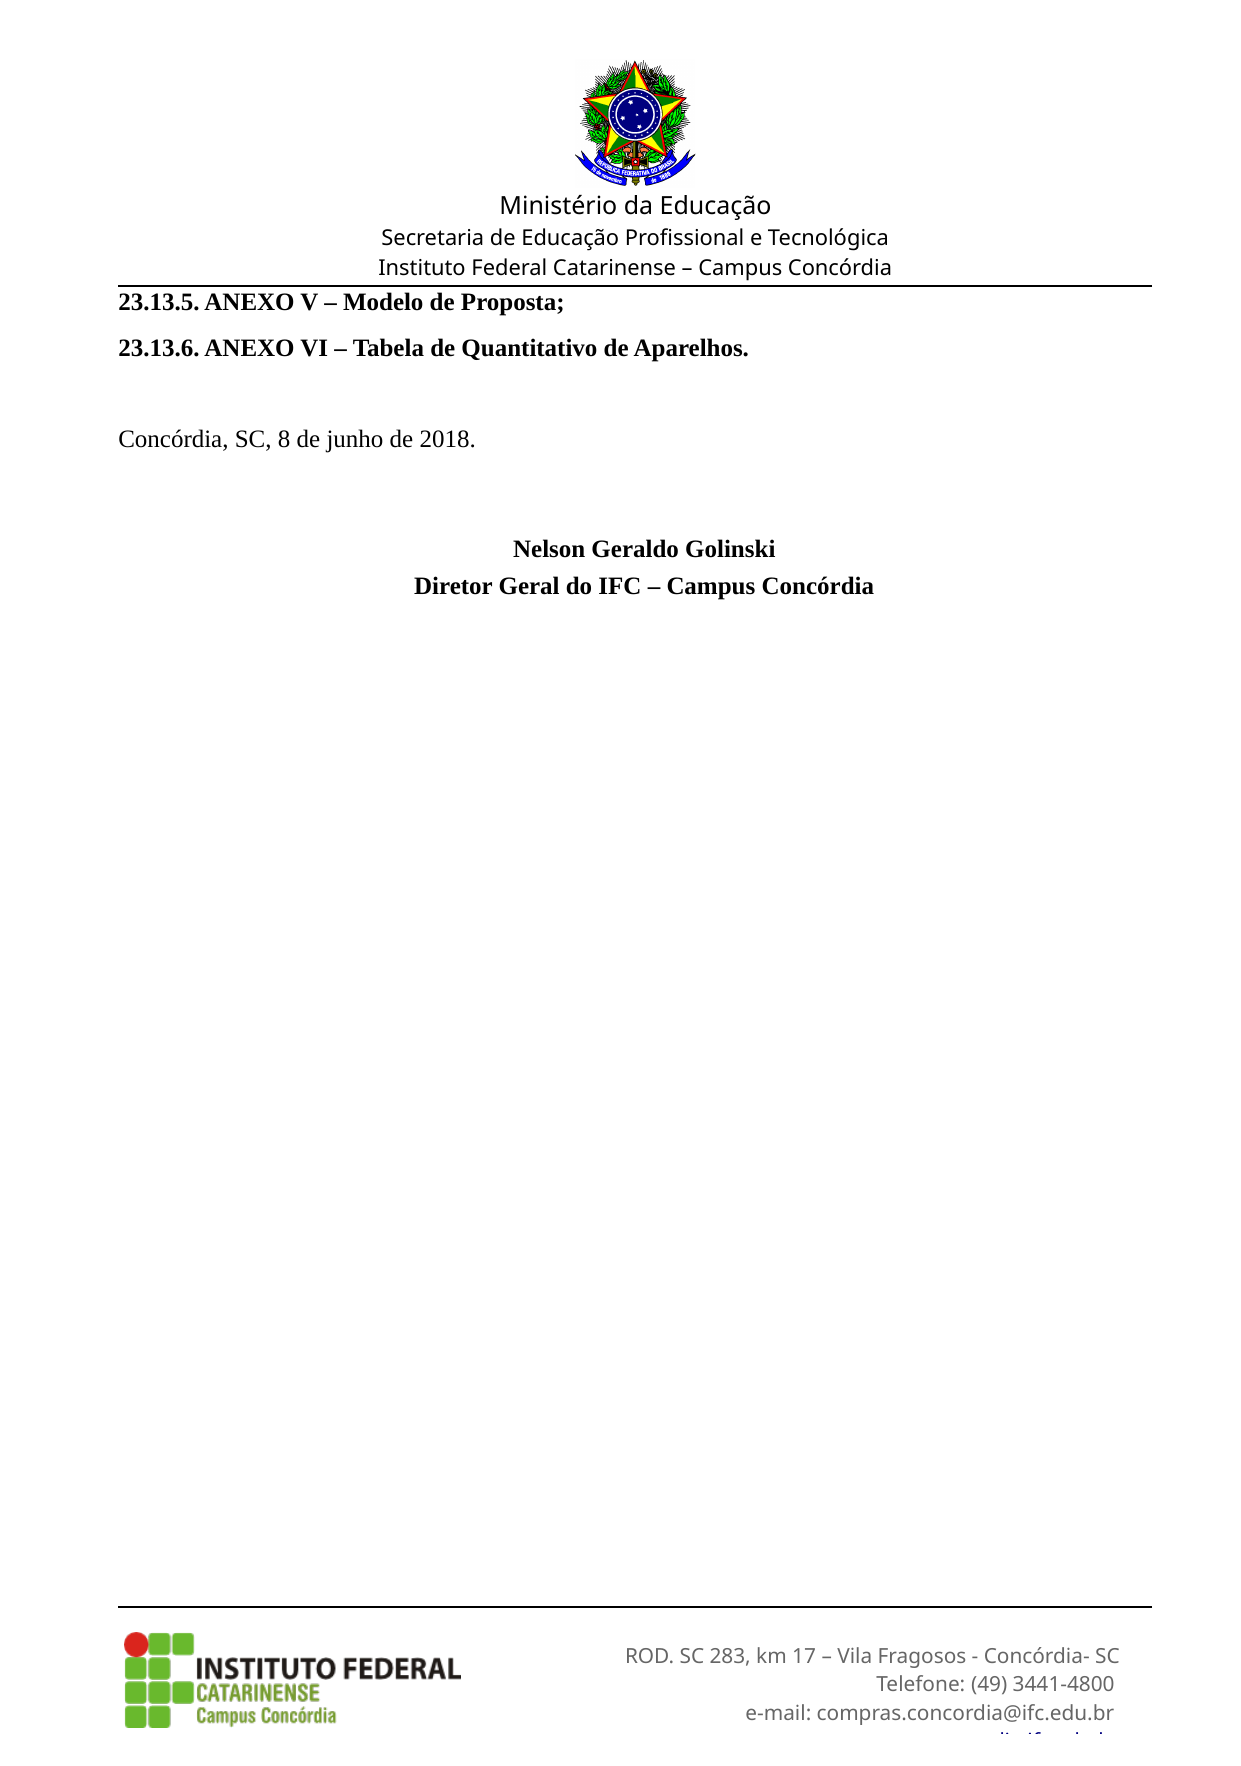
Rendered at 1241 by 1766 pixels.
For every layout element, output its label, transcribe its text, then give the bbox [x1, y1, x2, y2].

text 23.13.6. ANEXO VI – Tabela de Quantitativo de Aparelhos. [118, 333, 1152, 362]
picture [124, 1632, 461, 1728]
text 23.13.5. ANEXO V – Modelo de Proposta; [118, 287, 1152, 316]
text Concórdia, SC, 8 de junho de 2018. [118, 424, 1152, 453]
text Nelson Geraldo Golinski [118, 534, 1152, 562]
text Diretor Geral do IFC – Campus Concórdia [118, 571, 1152, 600]
